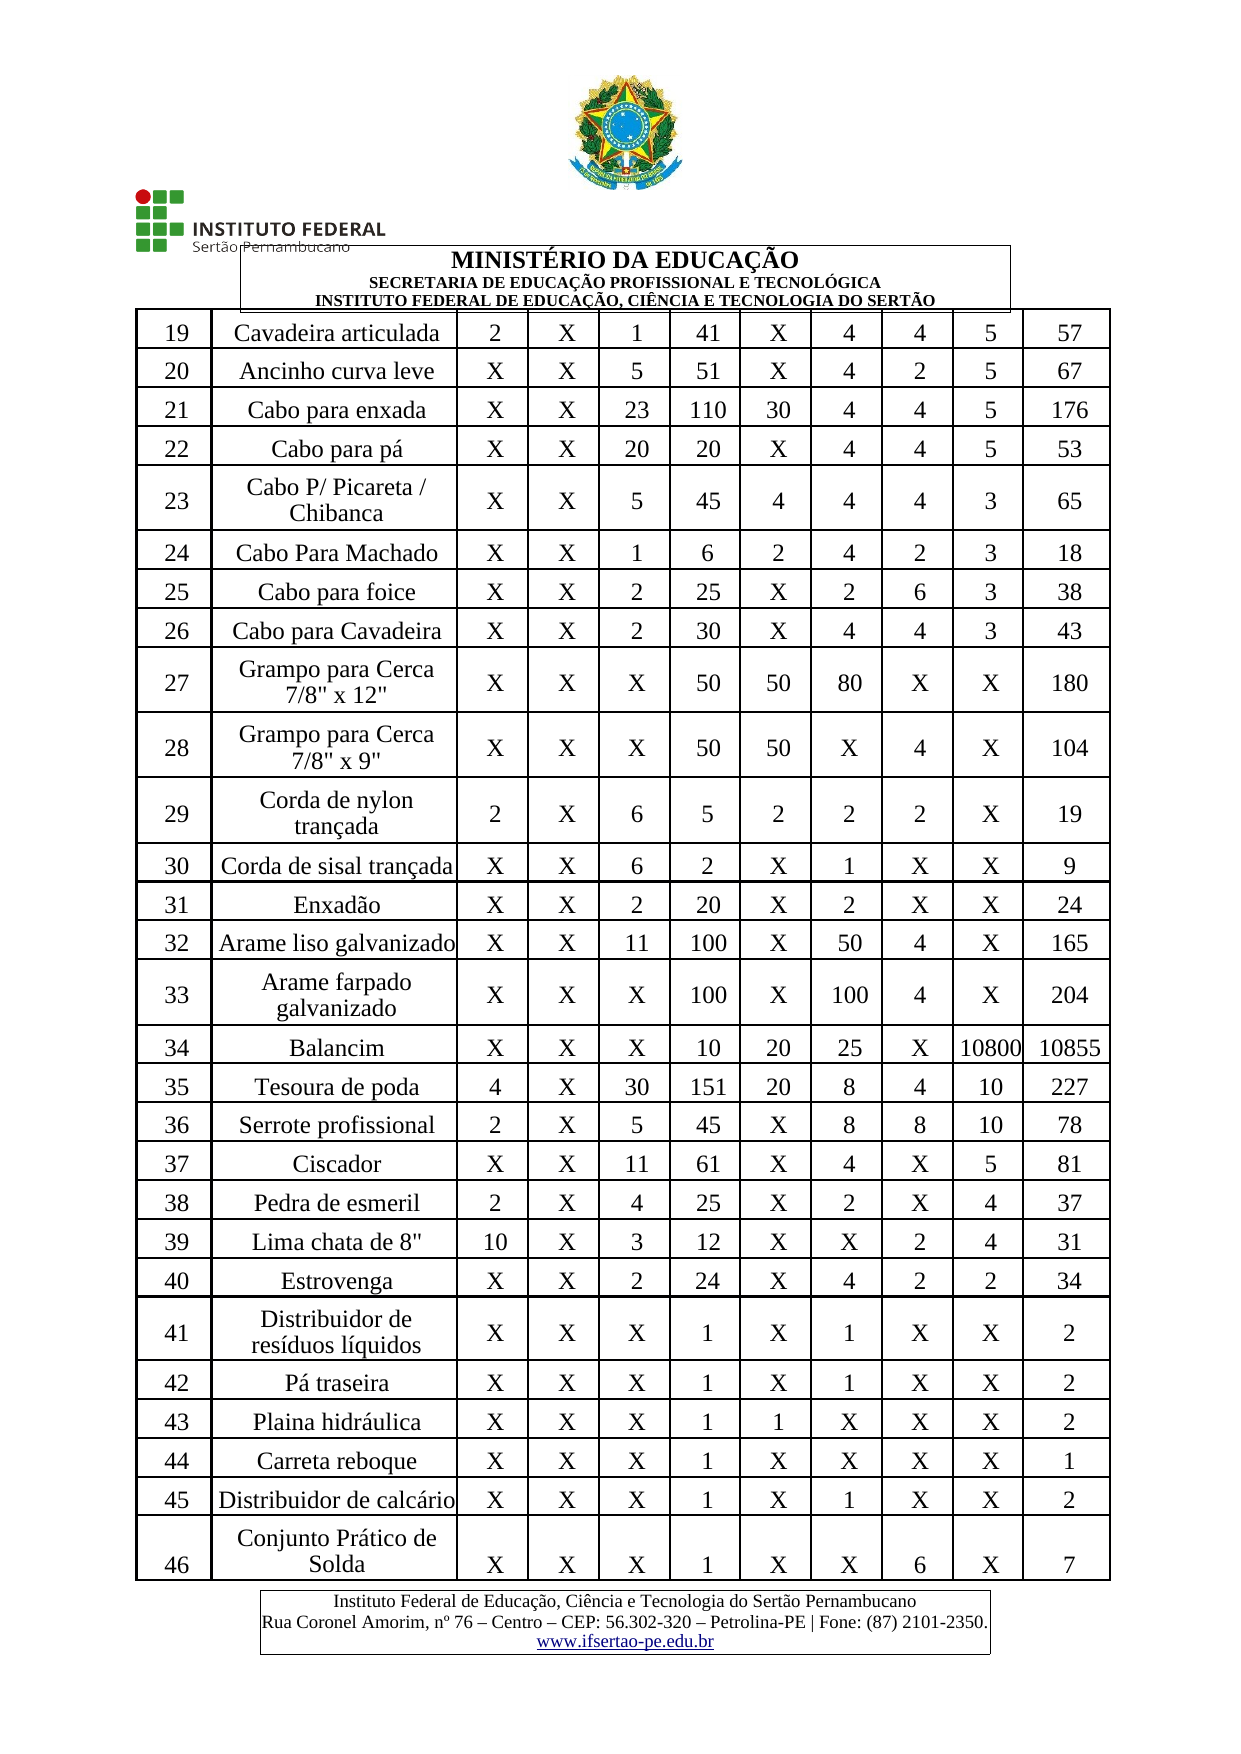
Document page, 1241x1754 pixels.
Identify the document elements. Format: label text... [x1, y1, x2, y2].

table_cell 10 [954, 1103, 1022, 1140]
table_cell 4 [954, 1220, 1022, 1257]
table_cell X [812, 1400, 881, 1437]
table_cell X [529, 1259, 598, 1295]
table_cell 2 [812, 570, 881, 607]
table_cell X [529, 1142, 598, 1179]
table_cell X [458, 1478, 527, 1514]
table_cell X [600, 1516, 669, 1579]
table_cell 53 [1024, 427, 1109, 464]
table_cell X [741, 1142, 810, 1179]
table_cell 33 [138, 960, 210, 1023]
table_cell X [458, 844, 527, 880]
table_cell X [600, 648, 669, 711]
table_cell X [741, 1439, 810, 1476]
table_cell 4 [883, 466, 952, 529]
table_cell 180 [1024, 648, 1109, 711]
table_cell Conjunto Prático de Solda [213, 1516, 456, 1579]
table_cell 44 [138, 1439, 210, 1476]
table_cell Cabo para pá [213, 427, 456, 464]
table_cell X [458, 648, 527, 711]
table_cell 151 [671, 1064, 739, 1101]
table_cell 1 [1024, 1439, 1109, 1476]
table_cell X [458, 883, 527, 919]
table_cell X [529, 921, 598, 958]
table_cell 43 [138, 1400, 210, 1437]
table_cell X [529, 1298, 598, 1359]
table_cell Estrovenga [213, 1259, 456, 1295]
table_cell X [741, 609, 810, 646]
table_cell Distribuidor de resíduos líquidos [213, 1298, 456, 1359]
table_cell X [883, 648, 952, 711]
table_cell 11 [600, 921, 669, 958]
table_cell X [458, 466, 527, 529]
table_cell X [458, 921, 527, 958]
table_cell X [529, 388, 598, 425]
table_cell Lima chata de 8" [213, 1220, 456, 1257]
table_cell 20 [138, 349, 210, 386]
table_cell 25 [138, 570, 210, 607]
table_cell X [741, 1298, 810, 1359]
table_cell Plaina hidráulica [213, 1400, 456, 1437]
table_cell X [458, 713, 527, 776]
table_cell 20 [600, 427, 669, 464]
table_cell 38 [1024, 570, 1109, 607]
table_cell 40 [138, 1259, 210, 1295]
table_cell 2 [954, 1259, 1022, 1295]
table_cell X [600, 1478, 669, 1514]
table_cell X [529, 570, 598, 607]
table_cell 41 [671, 310, 739, 347]
table_cell 4 [812, 466, 881, 529]
table_cell 28 [138, 713, 210, 776]
table_cell 30 [138, 844, 210, 880]
table_cell X [529, 466, 598, 529]
table_cell X [600, 713, 669, 776]
table_cell 5 [954, 349, 1022, 386]
table_cell 1 [812, 844, 881, 880]
table_cell 4 [883, 609, 952, 646]
table_cell 37 [138, 1142, 210, 1179]
table_cell X [883, 1361, 952, 1398]
table_cell X [529, 349, 598, 386]
table_cell Cabo Para Machado [213, 531, 456, 568]
table_cell X [954, 778, 1022, 842]
table_cell 104 [1024, 713, 1109, 776]
table_cell X [600, 1400, 669, 1437]
table_cell X [529, 1439, 598, 1476]
table_cell 42 [138, 1361, 210, 1398]
table_cell 8 [883, 1103, 952, 1140]
table_cell 67 [1024, 349, 1109, 386]
table_cell 20 [671, 883, 739, 919]
table_cell X [458, 1142, 527, 1179]
table_cell 11 [600, 1142, 669, 1179]
table_cell Pá traseira [213, 1361, 456, 1398]
table_cell 36 [138, 1103, 210, 1140]
table_cell 1 [741, 1400, 810, 1437]
table_cell 165 [1024, 921, 1109, 958]
table_cell X [741, 570, 810, 607]
table_cell 3 [954, 466, 1022, 529]
table_cell 9 [1024, 844, 1109, 880]
table_cell 2 [812, 1181, 881, 1218]
table_cell 65 [1024, 466, 1109, 529]
table_cell 5 [954, 388, 1022, 425]
table_cell X [458, 960, 527, 1023]
table_cell X [883, 1026, 952, 1062]
table_cell 50 [741, 713, 810, 776]
table_cell 4 [883, 310, 952, 347]
table_cell X [741, 310, 810, 347]
table_cell X [741, 921, 810, 958]
table_cell 5 [954, 427, 1022, 464]
table_cell 2 [671, 844, 739, 880]
table_cell 25 [812, 1026, 881, 1062]
table_cell 37 [1024, 1181, 1109, 1218]
table_cell X [458, 1516, 527, 1579]
table_cell X [529, 1181, 598, 1218]
table_cell 34 [138, 1026, 210, 1062]
table_cell X [954, 960, 1022, 1023]
table_cell X [812, 713, 881, 776]
table_cell 50 [812, 921, 881, 958]
table_cell X [529, 1478, 598, 1514]
table_cell 4 [600, 1181, 669, 1218]
table_cell X [529, 1516, 598, 1579]
table_cell 2 [812, 883, 881, 919]
table_cell Cabo P/ Picareta / Chibanca [213, 466, 456, 529]
table_cell 2 [1024, 1298, 1109, 1359]
table_cell 204 [1024, 960, 1109, 1023]
table_cell 50 [671, 648, 739, 711]
table_cell X [458, 1259, 527, 1295]
table_cell X [458, 531, 527, 568]
table_cell 24 [138, 531, 210, 568]
table_cell Tesoura de poda [213, 1064, 456, 1101]
table_cell X [741, 844, 810, 880]
table_cell 2 [883, 531, 952, 568]
table_cell X [600, 1026, 669, 1062]
table_cell 51 [671, 349, 739, 386]
table_cell X [529, 1064, 598, 1101]
table_cell 100 [812, 960, 881, 1023]
table_cell 81 [1024, 1142, 1109, 1179]
table_cell 34 [1024, 1259, 1109, 1295]
table_cell 3 [954, 570, 1022, 607]
table_cell 31 [1024, 1220, 1109, 1257]
table_cell 5 [954, 310, 1022, 347]
table_cell 27 [138, 648, 210, 711]
table_cell 45 [138, 1478, 210, 1514]
table_cell X [883, 1439, 952, 1476]
table_cell X [954, 1439, 1022, 1476]
table_cell 8 [812, 1064, 881, 1101]
table_cell X [529, 1220, 598, 1257]
table_cell 6 [883, 1516, 952, 1579]
table_cell 1 [671, 1439, 739, 1476]
table_cell X [883, 1181, 952, 1218]
table_cell 2 [741, 778, 810, 842]
picture [135, 189, 386, 252]
table_cell X [529, 531, 598, 568]
table_cell Balancim [213, 1026, 456, 1062]
table_cell 43 [1024, 609, 1109, 646]
table_cell X [954, 883, 1022, 919]
table_cell X [458, 388, 527, 425]
table_cell 2 [741, 531, 810, 568]
table_cell X [954, 1478, 1022, 1514]
table_cell X [741, 960, 810, 1023]
table_cell 18 [1024, 531, 1109, 568]
table_cell 4 [812, 531, 881, 568]
table_cell X [529, 648, 598, 711]
table_cell 5 [600, 466, 669, 529]
table_cell 2 [600, 609, 669, 646]
table_cell X [529, 1103, 598, 1140]
table_cell 7 [1024, 1516, 1109, 1579]
table_cell X [529, 427, 598, 464]
table_cell X [812, 1439, 881, 1476]
table_cell 24 [1024, 883, 1109, 919]
table_cell 2 [1024, 1400, 1109, 1437]
table_cell 1 [671, 1478, 739, 1514]
table_cell X [954, 648, 1022, 711]
table_cell 1 [600, 310, 669, 347]
table_cell Grampo para Cerca 7/8" x 12" [213, 648, 456, 711]
table_cell Corda de sisal trançada [213, 844, 456, 880]
table_cell 1 [812, 1298, 881, 1359]
table_cell 20 [671, 427, 739, 464]
table_cell 4 [883, 427, 952, 464]
table_cell 1 [671, 1400, 739, 1437]
table_cell X [529, 844, 598, 880]
table_cell Arame farpado galvanizado [213, 960, 456, 1023]
table_cell 4 [954, 1181, 1022, 1218]
table_cell 22 [138, 427, 210, 464]
table_cell X [600, 1298, 669, 1359]
table_cell 10855 [1024, 1026, 1109, 1062]
table_cell 6 [600, 844, 669, 880]
table_cell Cabo para Cavadeira [213, 609, 456, 646]
table_cell X [954, 844, 1022, 880]
table_cell 80 [812, 648, 881, 711]
table_cell X [954, 921, 1022, 958]
table_cell 5 [954, 1142, 1022, 1179]
table_cell X [458, 609, 527, 646]
table_cell 2 [1024, 1478, 1109, 1514]
table_cell 227 [1024, 1064, 1109, 1101]
table_cell Ancinho curva leve [213, 349, 456, 386]
table_cell 25 [671, 570, 739, 607]
table_cell 10 [671, 1026, 739, 1062]
table_cell 39 [138, 1220, 210, 1257]
table_cell 6 [600, 778, 669, 842]
table_cell 23 [600, 388, 669, 425]
table_cell X [529, 609, 598, 646]
table_cell X [600, 1439, 669, 1476]
table_cell X [954, 1361, 1022, 1398]
table_cell 3 [954, 531, 1022, 568]
table_cell 1 [671, 1298, 739, 1359]
table_cell X [529, 1400, 598, 1437]
table_cell 2 [883, 1220, 952, 1257]
table_cell 4 [812, 609, 881, 646]
table_cell X [954, 1400, 1022, 1437]
table_cell 10 [458, 1220, 527, 1257]
table_cell X [600, 960, 669, 1023]
table_cell 2 [458, 1103, 527, 1140]
table_cell 26 [138, 609, 210, 646]
table_cell X [741, 1181, 810, 1218]
table_cell X [741, 883, 810, 919]
table_cell X [529, 883, 598, 919]
table_cell 6 [883, 570, 952, 607]
table_cell 3 [600, 1220, 669, 1257]
table_cell 2 [883, 349, 952, 386]
table_cell Grampo para Cerca 7/8" x 9" [213, 713, 456, 776]
table_cell Pedra de esmeril [213, 1181, 456, 1218]
table_cell 2 [1024, 1361, 1109, 1398]
table_cell 1 [671, 1516, 739, 1579]
table_cell X [529, 310, 598, 347]
table_cell 20 [741, 1026, 810, 1062]
table_cell X [954, 1516, 1022, 1579]
table_cell X [812, 1220, 881, 1257]
table_cell X [458, 1361, 527, 1398]
table_cell Carreta reboque [213, 1439, 456, 1476]
table_cell X [458, 1439, 527, 1476]
table_cell X [458, 1400, 527, 1437]
table_cell 38 [138, 1181, 210, 1218]
table_cell X [883, 1400, 952, 1437]
table_cell 110 [671, 388, 739, 425]
table_cell 25 [671, 1181, 739, 1218]
table_cell X [883, 844, 952, 880]
table_cell X [600, 1361, 669, 1398]
table_cell 5 [671, 778, 739, 842]
table_cell Distribuidor de calcário [213, 1478, 456, 1514]
table_cell 30 [600, 1064, 669, 1101]
table_cell 50 [741, 648, 810, 711]
table_cell 41 [138, 1298, 210, 1359]
table_cell X [741, 1361, 810, 1398]
table_cell Cabo para enxada [213, 388, 456, 425]
table_cell 3 [954, 609, 1022, 646]
table_cell X [741, 1103, 810, 1140]
table_cell 4 [741, 466, 810, 529]
table_cell X [812, 1516, 881, 1579]
table_cell 32 [138, 921, 210, 958]
table_cell 45 [671, 466, 739, 529]
table_cell X [741, 1478, 810, 1514]
table_cell X [458, 1298, 527, 1359]
table_cell 10800 [954, 1026, 1022, 1062]
table_cell 8 [812, 1103, 881, 1140]
table_cell 12 [671, 1220, 739, 1257]
picture [568, 75, 683, 190]
table_cell Arame liso galvanizado [213, 921, 456, 958]
table_cell 4 [812, 388, 881, 425]
table_cell 45 [671, 1103, 739, 1140]
table_cell 2 [600, 883, 669, 919]
table_cell Cabo para foice [213, 570, 456, 607]
table_cell X [883, 1298, 952, 1359]
table_cell X [458, 1026, 527, 1062]
table_cell 5 [600, 1103, 669, 1140]
table_cell 176 [1024, 388, 1109, 425]
table_cell X [529, 713, 598, 776]
table_cell 29 [138, 778, 210, 842]
table_cell 61 [671, 1142, 739, 1179]
table_cell 46 [138, 1516, 210, 1579]
table_cell 24 [671, 1259, 739, 1295]
table_cell X [954, 1298, 1022, 1359]
table_cell 10 [954, 1064, 1022, 1101]
table_cell X [529, 1361, 598, 1398]
table_cell X [741, 427, 810, 464]
table_cell 1 [600, 531, 669, 568]
table_cell 2 [812, 778, 881, 842]
table_cell X [741, 1220, 810, 1257]
table_cell 35 [138, 1064, 210, 1101]
table_cell X [458, 427, 527, 464]
table_cell 31 [138, 883, 210, 919]
table_cell 1 [812, 1361, 881, 1398]
table_cell X [529, 778, 598, 842]
table_cell 1 [671, 1361, 739, 1398]
table_cell X [741, 349, 810, 386]
table_cell 5 [600, 349, 669, 386]
table_cell X [458, 349, 527, 386]
table_cell 4 [812, 427, 881, 464]
table_cell 4 [812, 349, 881, 386]
table_cell 2 [883, 1259, 952, 1295]
table_cell X [741, 1259, 810, 1295]
table_cell X [741, 1516, 810, 1579]
table_cell Corda de nylon trançada [213, 778, 456, 842]
table_cell 20 [741, 1064, 810, 1101]
table_cell 21 [138, 388, 210, 425]
table_cell 4 [812, 1259, 881, 1295]
table_cell 100 [671, 960, 739, 1023]
table_cell 100 [671, 921, 739, 958]
table_cell X [954, 713, 1022, 776]
table_cell 2 [458, 778, 527, 842]
table_cell Cavadeira articulada [213, 310, 456, 347]
table_cell 2 [458, 310, 527, 347]
table_cell 6 [671, 531, 739, 568]
table_cell 30 [671, 609, 739, 646]
table_cell X [883, 1478, 952, 1514]
table_cell Serrote profissional [213, 1103, 456, 1140]
table_cell 4 [812, 310, 881, 347]
table_cell Enxadão [213, 883, 456, 919]
table_cell 4 [812, 1142, 881, 1179]
table_cell X [529, 1026, 598, 1062]
table_cell 19 [1024, 778, 1109, 842]
table_cell X [529, 960, 598, 1023]
table_cell 4 [883, 388, 952, 425]
table_cell 1 [812, 1478, 881, 1514]
table_cell 2 [600, 570, 669, 607]
table_cell X [458, 570, 527, 607]
table_cell 4 [883, 713, 952, 776]
table_cell 4 [458, 1064, 527, 1101]
table_cell X [883, 1142, 952, 1179]
table_cell 19 [138, 310, 210, 347]
table_cell 50 [671, 713, 739, 776]
table_cell 57 [1024, 310, 1109, 347]
table_cell 4 [883, 960, 952, 1023]
table_cell 2 [883, 778, 952, 842]
table_cell 30 [741, 388, 810, 425]
table_cell 4 [883, 1064, 952, 1101]
table_cell 23 [138, 466, 210, 529]
table_cell Ciscador [213, 1142, 456, 1179]
table_cell 78 [1024, 1103, 1109, 1140]
table_cell 4 [883, 921, 952, 958]
table_cell X [883, 883, 952, 919]
table_cell 2 [458, 1181, 527, 1218]
table_cell 2 [600, 1259, 669, 1295]
